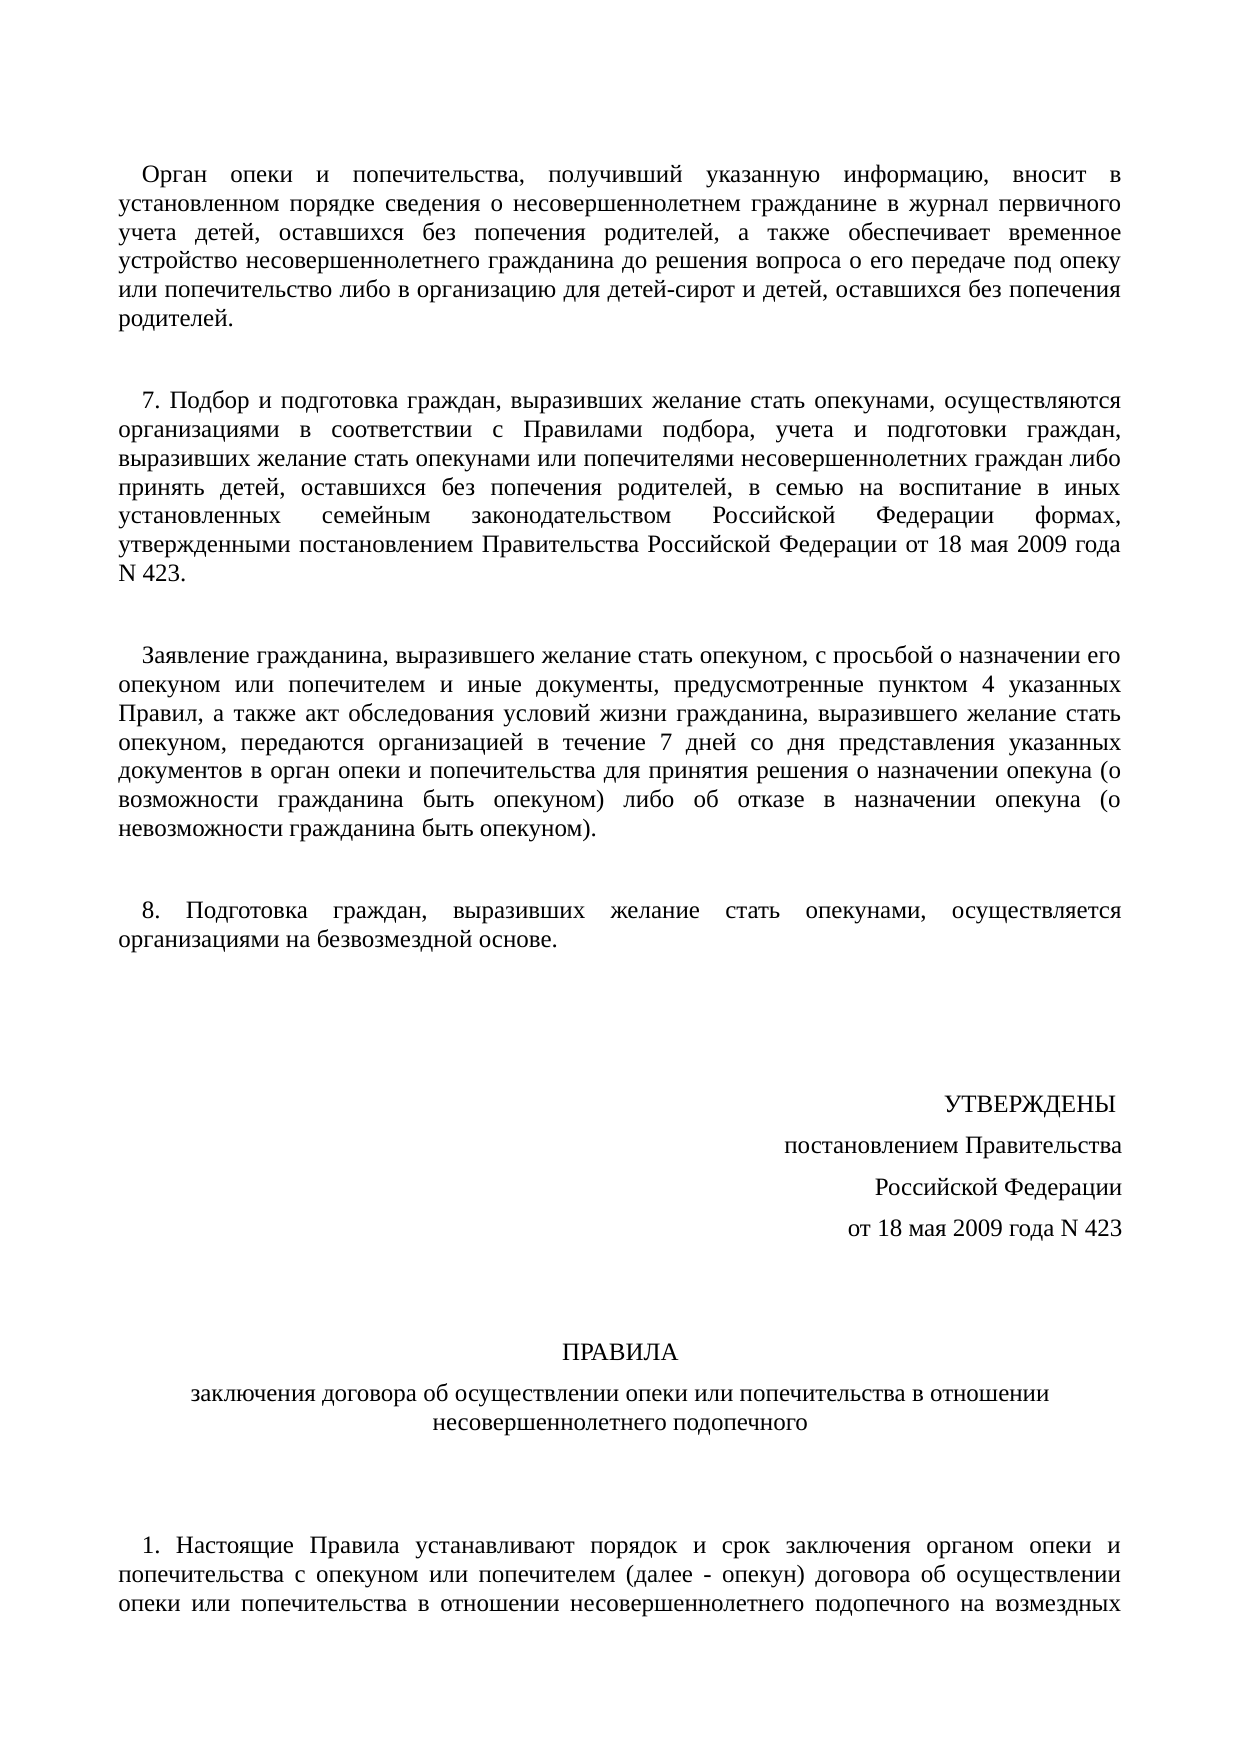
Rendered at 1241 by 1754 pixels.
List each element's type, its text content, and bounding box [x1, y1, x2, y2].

text Орган опеки и попечительства, получивший указанную информацию, вносит в установленном порядке сведения о несовершеннолетнем гражданине в журнал первичного учета детей, оставшихся без попечения родителей, а также обеспечивает временное устройство несовершеннолетнего гражданина до решения вопроса о его передаче под опеку или попечительство либо в организацию для детей-сирот и детей, оставшихся без попечения родителей. [118, 159, 1122, 332]
text УТВЕРЖДЕНЫ [118, 1089, 1122, 1118]
text от 18 мая 2009 года N 423 [118, 1213, 1122, 1242]
text 1. Настоящие Правила устанавливают порядок и срок заключения органом опеки и попечительства с опекуном или попечителем (далее - опекун) договора об осуществлении опеки или попечительства в отношении несовершеннолетнего подопечного на возмездных [118, 1531, 1122, 1617]
text постановлением Правительства [118, 1131, 1122, 1159]
text 8. Подготовка граждан, выразивших желание стать опекунами, осуществляется организациями на безвозмездной основе. [118, 896, 1122, 953]
text ПРАВИЛА [118, 1337, 1122, 1366]
text 7. Подбор и подготовка граждан, выразивших желание стать опекунами, осуществляются организациями в соответствии с Правилами подбора, учета и подготовки граждан, выразивших желание стать опекунами или попечителями несовершеннолетних граждан либо принять детей, оставшихся без попечения родителей, в семью на воспитание в иных установленных семейным законодательством Российской Федерации формах, утвержденными постановлением Правительства Российской Федерации от 18 мая 2009 года N 423. [118, 386, 1122, 587]
text Российской Федерации [118, 1172, 1122, 1201]
text Заявление гражданина, выразившего желание стать опекуном, с просьбой о назначении его опекуном или попечителем и иные документы, предусмотренные пунктом 4 указанных Правил, а также акт обследования условий жизни гражданина, выразившего желание стать опекуном, передаются организацией в течение 7 дней со дня представления указанных документов в орган опеки и попечительства для принятия решения о назначении опекуна (о возможности гражданина быть опекуном) либо об отказе в назначении опекуна (о невозможности гражданина быть опекуном). [118, 641, 1122, 842]
text заключения договора об осуществлении опеки или попечительства в отношении несовершеннолетнего подопечного [118, 1378, 1122, 1436]
